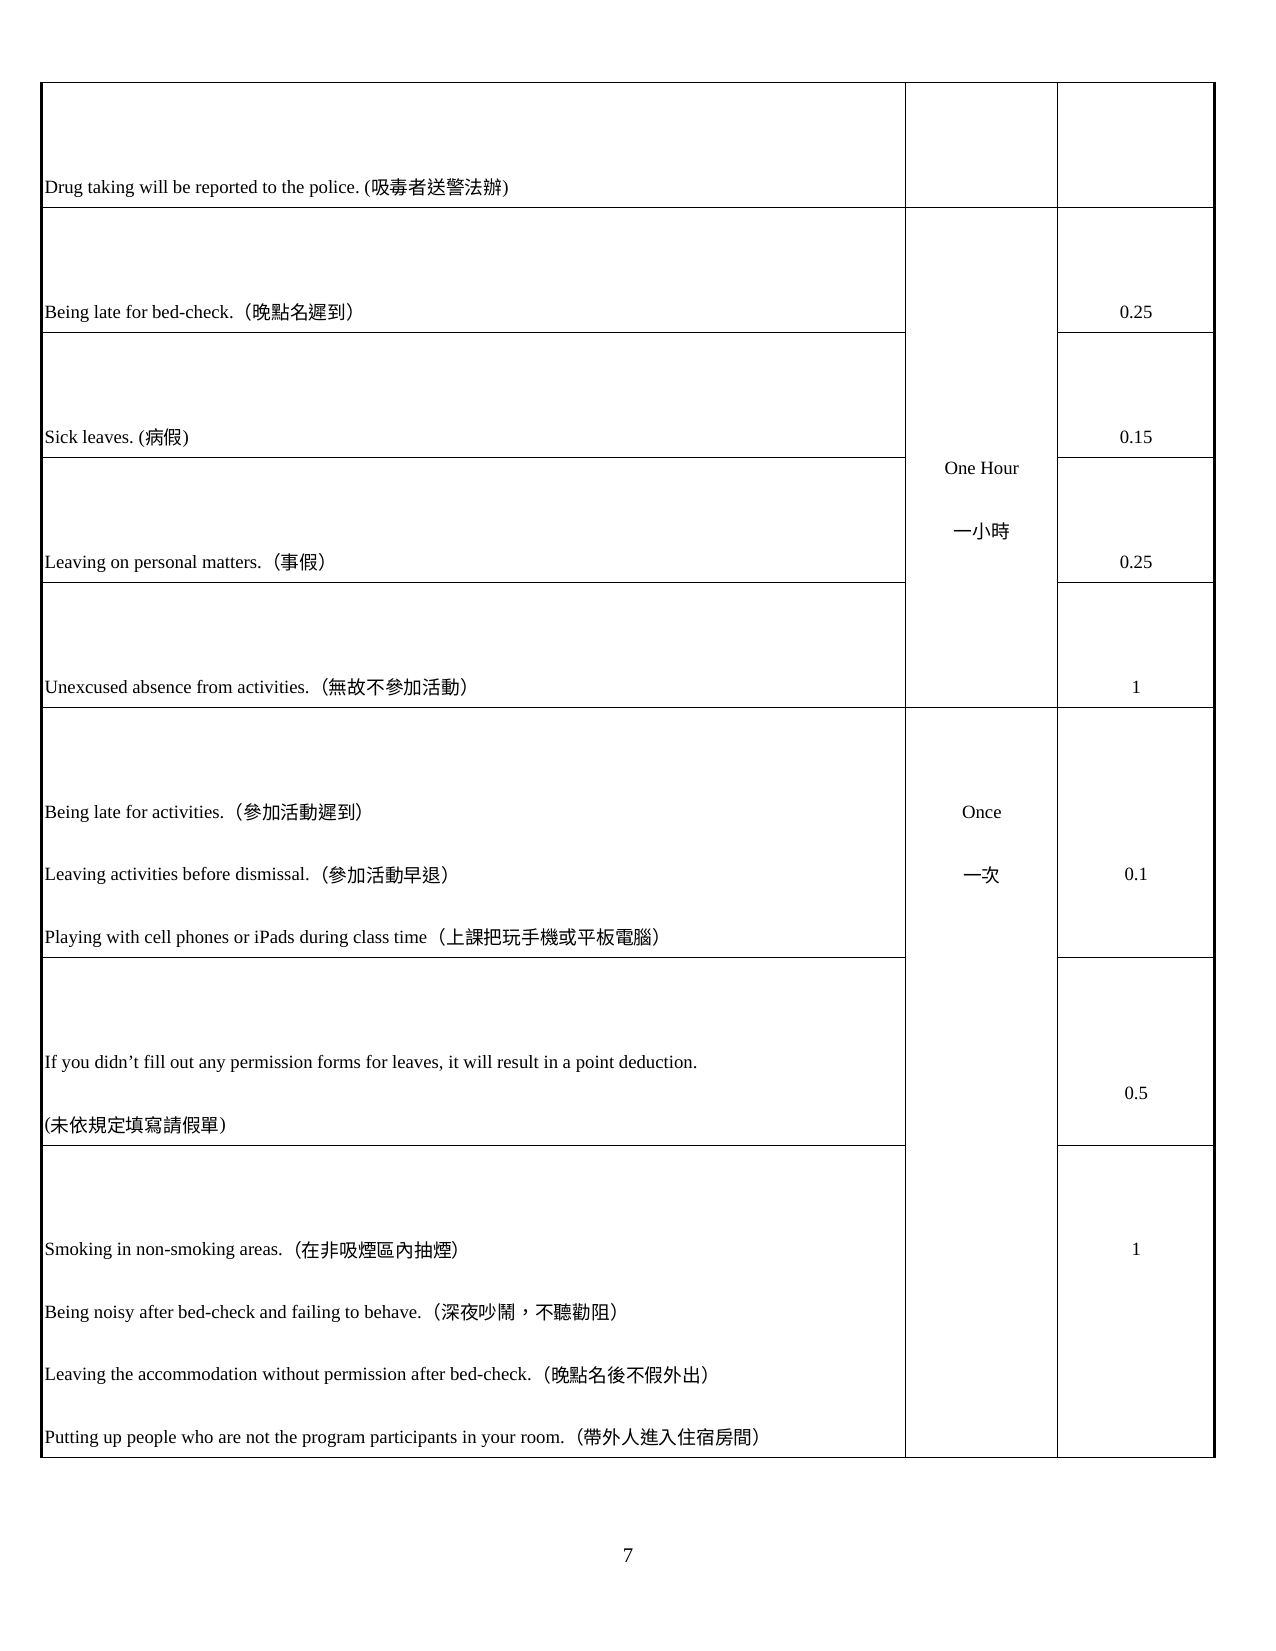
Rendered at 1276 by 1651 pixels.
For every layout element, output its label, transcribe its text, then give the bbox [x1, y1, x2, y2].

table_cell Being late for bed-check.（晚點名遲到） [43, 208, 905, 332]
table_cell 1 [1058, 1146, 1213, 1457]
table_cell 0.15 [1058, 333, 1213, 457]
table_cell One Hour 一小時 [906, 208, 1057, 707]
table_cell [1058, 83, 1213, 207]
table_cell 1 [1058, 583, 1213, 707]
table_cell Once 一次 [906, 708, 1057, 1457]
table_cell Drug taking will be reported to the police. (吸毒者送警法辦) [43, 83, 905, 207]
table_cell 0.5 [1058, 958, 1213, 1145]
table_cell Sick leaves. (病假) [43, 333, 905, 457]
table_cell 0.1 [1058, 708, 1213, 957]
table_cell Being late for activities.（參加活動遲到） Leaving activities before dismissal.（參加活動早退） Playing with cell phones or iPads during class time（上課把玩手機或平板電腦） [43, 708, 905, 957]
table_cell Leaving on personal matters.（事假） [43, 458, 905, 582]
table_cell 0.25 [1058, 458, 1213, 582]
table_cell Unexcused absence from activities.（無故不參加活動） [43, 583, 905, 707]
table_cell [906, 83, 1057, 207]
table_cell 0.25 [1058, 208, 1213, 332]
table_cell Smoking in non-smoking areas.（在非吸煙區內抽煙） Being noisy after bed-check and failing to behave.（深夜吵鬧，不聽勸阻） Leaving the accommodation without permission after bed-check.（晚點名後不假外出） Putting up people who are not the program participants in your room.（帶外人進入住宿房間） [43, 1146, 905, 1457]
table_cell If you didn’t fill out any permission forms for leaves, it will result in a point deduction. (未依規定填寫請假單) [43, 958, 905, 1145]
